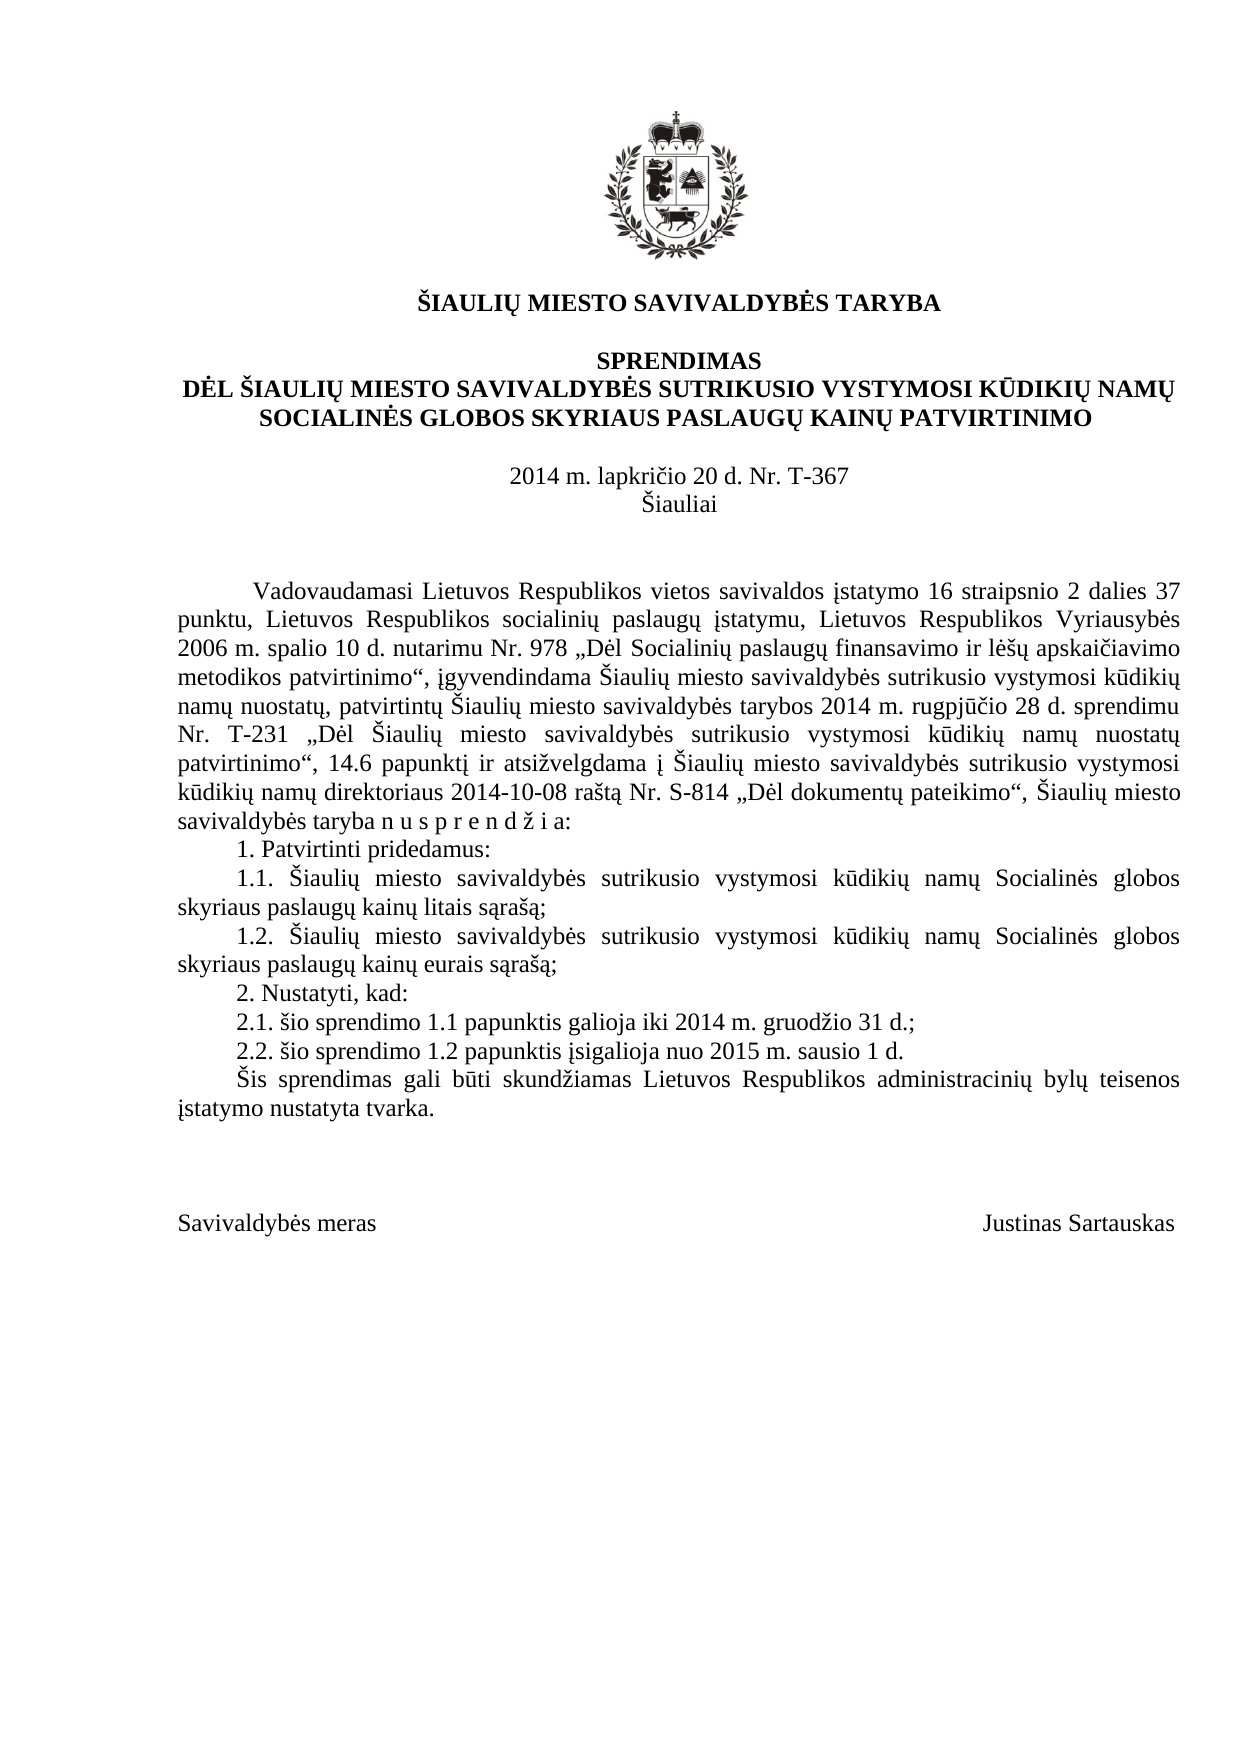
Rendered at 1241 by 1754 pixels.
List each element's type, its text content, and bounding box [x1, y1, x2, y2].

text Savivaldybės meras Justinas Sartauskas [177, 1208, 1181, 1237]
text Šis sprendimas gali būti skundžiamas Lietuvos Respublikos administracinių bylų teisenos įstatymo nustatyta tvarka. [177, 1064, 1181, 1122]
text SPRENDIMAS [177, 346, 1181, 374]
text Šiauliai [177, 489, 1181, 518]
text ŠIAULIŲ MIESTO SAVIVALDYBĖS TARYBA [177, 288, 1181, 317]
text 1.2. Šiaulių miesto savivaldybės sutrikusio vystymosi kūdikių namų Socialinės globos skyriaus paslaugų kainų eurais sąrašą; [177, 921, 1181, 978]
text 2.2. šio sprendimo 1.2 papunktis įsigalioja nuo 2015 m. sausio 1 d. [177, 1036, 1181, 1064]
text 2. Nustatyti, kad: [177, 978, 1181, 1007]
text DĖL ŠIAULIŲ MIESTO SAVIVALDYBĖS SUTRIKUSIO VYSTYMOSI KŪDIKIŲ NAMŲ SOCIALINĖS GLOBOS SKYRIAUS PASLAUGŲ KAINŲ PATVIRTINIMO [177, 374, 1181, 432]
text 2014 m. lapkričio 20 d. Nr. T-367 [177, 461, 1181, 489]
text 2.1. šio sprendimo 1.1 papunktis galioja iki 2014 m. gruodžio 31 d.; [177, 1007, 1181, 1036]
text 1.1. Šiaulių miesto savivaldybės sutrikusio vystymosi kūdikių namų Socialinės globos skyriaus paslaugų kainų litais sąrašą; [177, 863, 1181, 921]
text Vadovaudamasi Lietuvos Respublikos vietos savivaldos įstatymo 16 straipsnio 2 dalies 37 punktu, Lietuvos Respublikos socialinių paslaugų įstatymu, Lietuvos Respublikos Vyriausybės 2006 m. spalio 10 d. nutarimu Nr. 978 „Dėl Socialinių paslaugų finansavimo ir lėšų apskaičiavimo metodikos patvirtinimo“, įgyvendindama Šiaulių miesto savivaldybės sutrikusio vystymosi kūdikių namų nuostatų, patvirtintų Šiaulių miesto savivaldybės tarybos 2014 m. rugpjūčio 28 d. sprendimu Nr. T-231 „Dėl Šiaulių miesto savivaldybės sutrikusio vystymosi kūdikių namų nuostatų patvirtinimo“, 14.6 papunktį ir atsižvelgdama į Šiaulių miesto savivaldybės sutrikusio vystymosi kūdikių namų direktoriaus 2014-10-08 raštą Nr. S-814 „Dėl dokumentų pateikimo“, Šiaulių miesto savivaldybės taryba n u s p r e n d ž i a: [177, 576, 1181, 834]
text 1. Patvirtinti pridedamus: [177, 834, 1181, 863]
